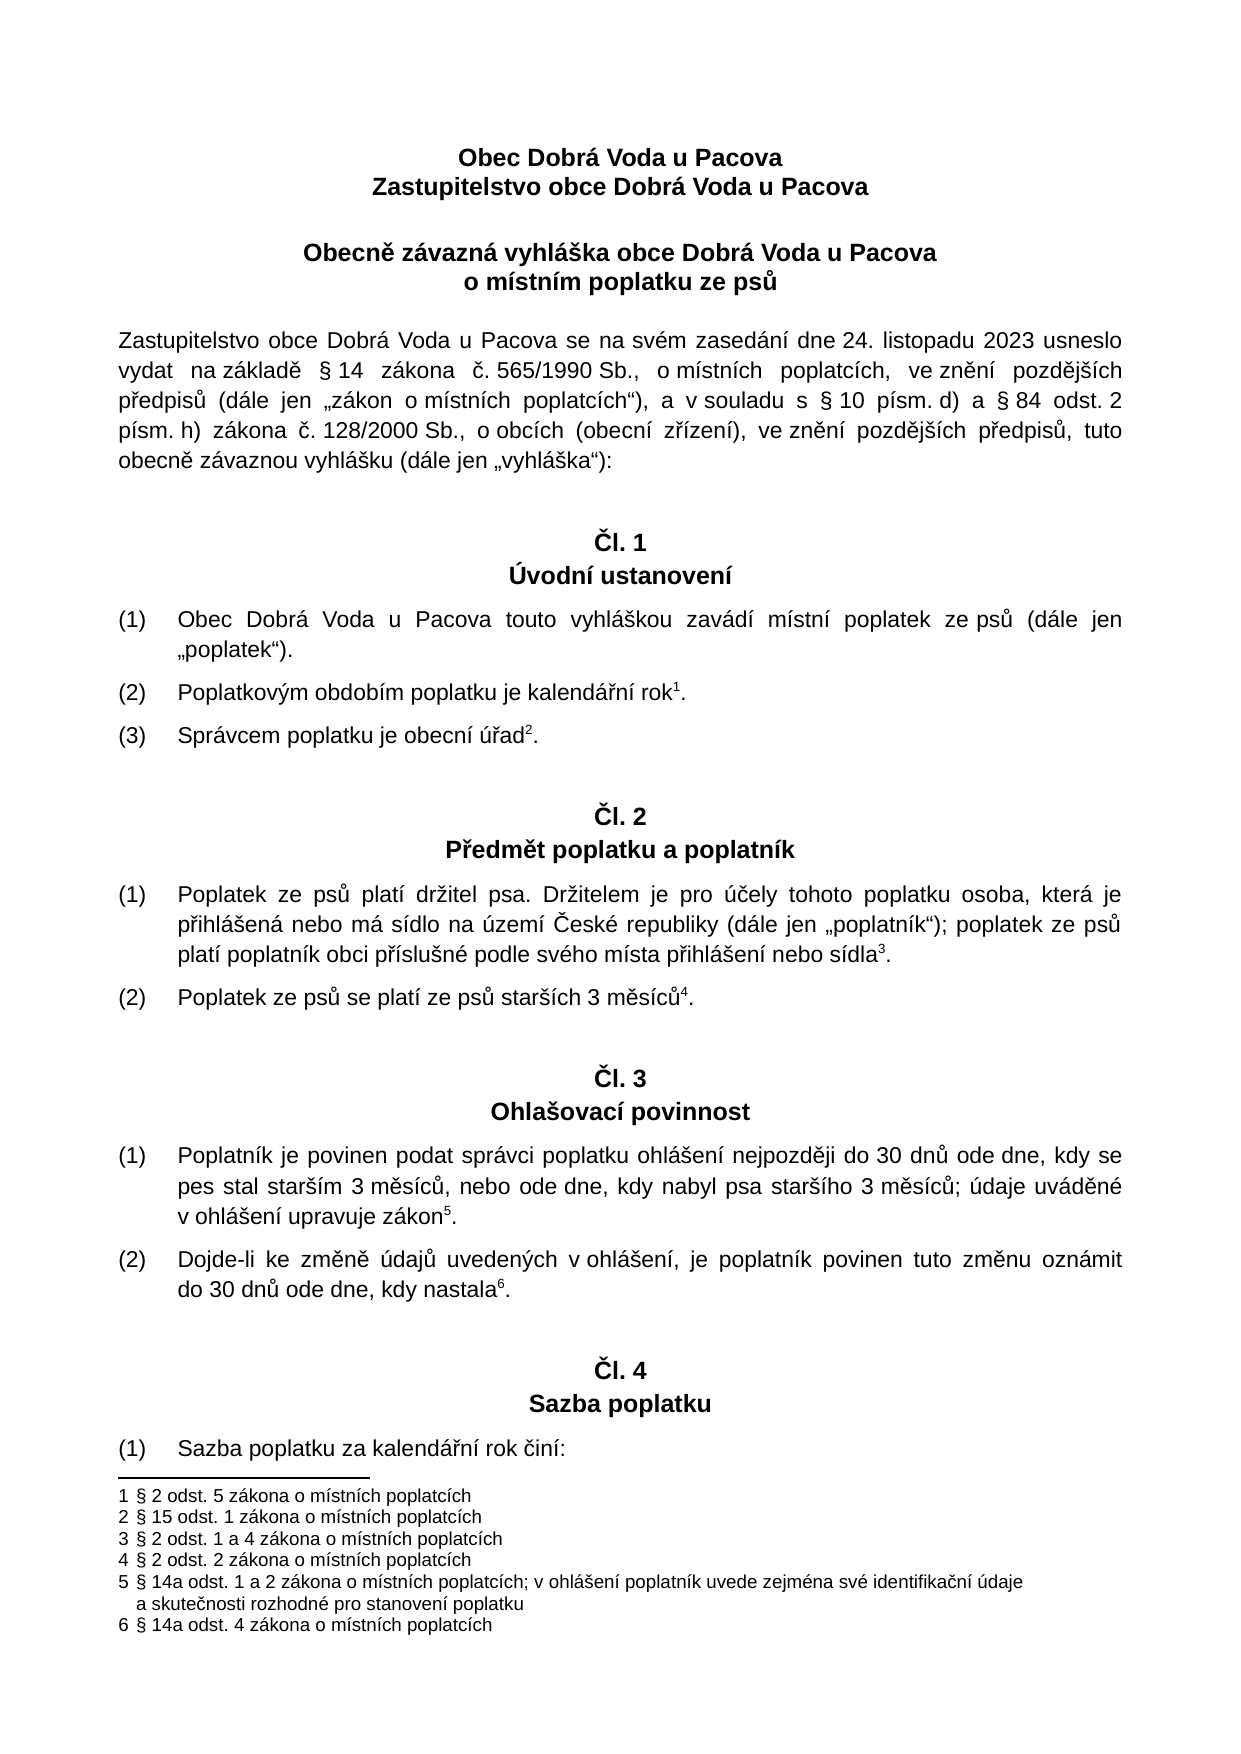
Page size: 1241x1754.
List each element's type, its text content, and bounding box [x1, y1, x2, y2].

list Dojde-li ke změně údajů uvedených v ohlášení, je poplatník povinen tuto změnu oznámit do 30 dnů ode dne, kdy nastala. [118, 1246, 1122, 1302]
list § 2 odst. 1 a 4 zákona o místních poplatcích [118, 1528, 1122, 1549]
subtitle Čl. 1 Úvodní ustanovení [118, 528, 1122, 589]
list § 14a odst. 4 zákona o místních poplatcích [118, 1614, 1122, 1635]
list § 2 odst. 5 zákona o místních poplatcích [118, 1484, 1122, 1506]
subtitle Čl. 3 Ohlašovací povinnost [118, 1064, 1122, 1126]
subtitle Obecně závazná vyhláška obce Dobrá Voda u Pacova o místním poplatku ze psů [118, 238, 1122, 295]
subtitle Čl. 4 Sazba poplatku [118, 1356, 1122, 1418]
list Sazba poplatku za kalendářní rok činí: [118, 1434, 1122, 1461]
list Poplatník je povinen podat správci poplatku ohlášení nejpozději do 30 dnů ode dne, kdy se pes stal starším 3 měsíců, nebo ode dne, kdy nabyl psa staršího 3 měsíců; údaje uváděné v ohlášení upravuje zákon. [118, 1142, 1122, 1229]
list § 14a odst. 1 a 2 zákona o místních poplatcích; v ohlášení poplatník uvede zejména své identifikační údaje a skutečnosti rozhodné pro stanovení poplatku [118, 1571, 1122, 1614]
list Poplatek ze psů platí držitel psa. Držitelem je pro účely tohoto poplatku osoba, která je přihlášená nebo má sídlo na území České republiky (dále jen „poplatník“); poplatek ze psů platí poplatník obci příslušné podle svého místa přihlášení nebo sídla. [118, 881, 1122, 967]
subtitle Čl. 2 Předmět poplatku a poplatník [118, 802, 1122, 864]
list Poplatek ze psů se platí ze psů starších 3 měsíců. [118, 984, 1122, 1010]
text Zastupitelstvo obce Dobrá Voda u Pacova se na svém zasedání dne 24. listopadu 2023 usneslo vydat na základě § 14 zákona č. 565/1990 Sb., o místních poplatcích, ve znění pozdějších předpisů (dále jen „zákon o místních poplatcích“), a v souladu s § 10 písm. d) a § 84 odst. 2 písm. h) zákona č. 128/2000 Sb., o obcích (obecní zřízení), ve znění pozdějších předpisů, tuto obecně závaznou vyhlášku (dále jen „vyhláška“): [118, 327, 1122, 474]
title Obec Dobrá Voda u Pacova Zastupitelstvo obce Dobrá Voda u Pacova [118, 143, 1122, 201]
list Poplatkovým obdobím poplatku je kalendářní rok. [118, 679, 1122, 706]
list § 15 odst. 1 zákona o místních poplatcích [118, 1506, 1122, 1528]
list Obec Dobrá Voda u Pacova touto vyhláškou zavádí místní poplatek ze psů (dále jen „poplatek“). [118, 606, 1122, 663]
list Správcem poplatku je obecní úřad. [118, 722, 1122, 748]
list § 2 odst. 2 zákona o místních poplatcích [118, 1549, 1122, 1571]
